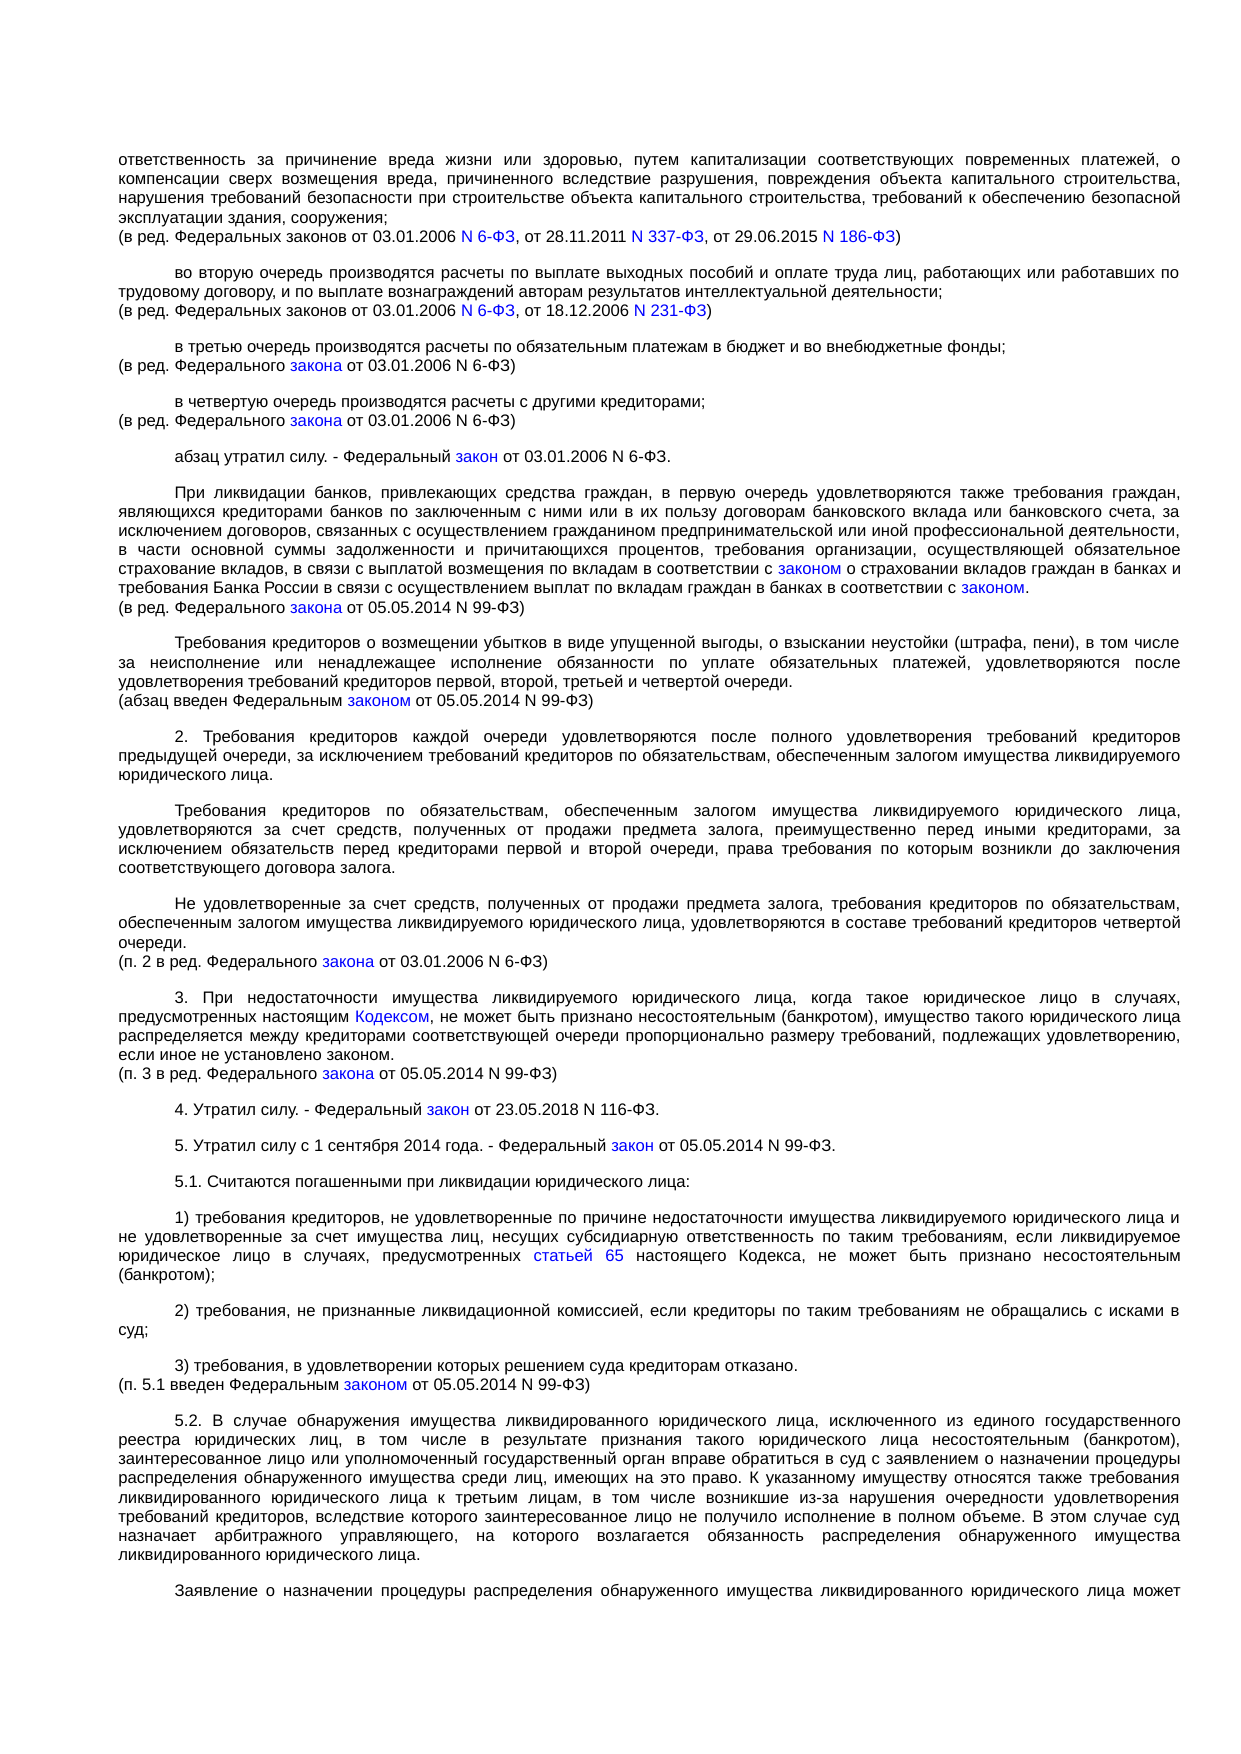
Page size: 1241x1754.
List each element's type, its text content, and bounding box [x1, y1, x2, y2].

text Заявление о назначении процедуры распределения обнаруженного имущества ликвидированного юридического лица может [118, 1581, 1181, 1600]
text (п. 3 в ред. Федерального закона от 05.05.2014 N 99-ФЗ) [118, 1064, 1181, 1083]
text (абзац введен Федеральным законом от 05.05.2014 N 99-ФЗ) [118, 691, 1181, 710]
text (в ред. Федерального закона от 03.01.2006 N 6-ФЗ) [118, 356, 1181, 375]
text (в ред. Федеральных законов от 03.01.2006 N 6-ФЗ, от 18.12.2006 N 231-ФЗ) [118, 301, 1181, 320]
text ответственность за причинение вреда жизни или здоровью, путем капитализации соответствующих повременных платежей, о компенсации сверх возмещения вреда, причиненного вследствие разрушения, повреждения объекта капитального строительства, нарушения требований безопасности при строительстве объекта капитального строительства, требований к обеспечению безопасной эксплуатации здания, сооружения; [118, 150, 1181, 227]
text 4. Утратил силу. - Федеральный закон от 23.05.2018 N 116-ФЗ. [118, 1100, 1181, 1119]
text в четвертую очередь производятся расчеты с другими кредиторами; [118, 392, 1181, 411]
text Требования кредиторов о возмещении убытков в виде упущенной выгоды, о взыскании неустойки (штрафа, пени), в том числе за неисполнение или ненадлежащее исполнение обязанности по уплате обязательных платежей, удовлетворяются после удовлетворения требований кредиторов первой, второй, третьей и четвертой очереди. [118, 633, 1181, 691]
text абзац утратил силу. - Федеральный закон от 03.01.2006 N 6-ФЗ. [118, 447, 1181, 466]
text 5.2. В случае обнаружения имущества ликвидированного юридического лица, исключенного из единого государственного реестра юридических лиц, в том числе в результате признания такого юридического лица несостоятельным (банкротом), заинтересованное лицо или уполномоченный государственный орган вправе обратиться в суд с заявлением о назначении процедуры распределения обнаруженного имущества среди лиц, имеющих на это право. К указанному имуществу относятся также требования ликвидированного юридического лица к третьим лицам, в том числе возникшие из-за нарушения очередности удовлетворения требований кредиторов, вследствие которого заинтересованное лицо не получило исполнение в полном объеме. В этом случае суд назначает арбитражного управляющего, на которого возлагается обязанность распределения обнаруженного имущества ликвидированного юридического лица. [118, 1411, 1181, 1564]
text 5.1. Считаются погашенными при ликвидации юридического лица: [118, 1172, 1181, 1191]
text (п. 5.1 введен Федеральным законом от 05.05.2014 N 99-ФЗ) [118, 1375, 1181, 1394]
text (в ред. Федерального закона от 05.05.2014 N 99-ФЗ) [118, 597, 1181, 617]
text 5. Утратил силу с 1 сентября 2014 года. - Федеральный закон от 05.05.2014 N 99-ФЗ. [118, 1136, 1181, 1155]
text во вторую очередь производятся расчеты по выплате выходных пособий и оплате труда лиц, работающих или работавших по трудовому договору, и по выплате вознаграждений авторам результатов интеллектуальной деятельности; [118, 262, 1181, 301]
text При ликвидации банков, привлекающих средства граждан, в первую очередь удовлетворяются также требования граждан, являющихся кредиторами банков по заключенным с ними или в их пользу договорам банковского вклада или банковского счета, за исключением договоров, связанных с осуществлением гражданином предпринимательской или иной профессиональной деятельности, в части основной суммы задолженности и причитающихся процентов, требования организации, осуществляющей обязательное страхование вкладов, в связи с выплатой возмещения по вкладам в соответствии с законом о страховании вкладов граждан в банках и требования Банка России в связи с осуществлением выплат по вкладам граждан в банках в соответствии с законом. [118, 482, 1181, 597]
text 2. Требования кредиторов каждой очереди удовлетворяются после полного удовлетворения требований кредиторов предыдущей очереди, за исключением требований кредиторов по обязательствам, обеспеченным залогом имущества ликвидируемого юридического лица. [118, 727, 1181, 784]
text Не удовлетворенные за счет средств, полученных от продажи предмета залога, требования кредиторов по обязательствам, обеспеченным залогом имущества ликвидируемого юридического лица, удовлетворяются в составе требований кредиторов четвертой очереди. [118, 894, 1181, 952]
text в третью очередь производятся расчеты по обязательным платежам в бюджет и во внебюджетные фонды; [118, 337, 1181, 356]
text 2) требования, не признанные ликвидационной комиссией, если кредиторы по таким требованиям не обращались с исками в суд; [118, 1301, 1181, 1339]
text 3) требования, в удовлетворении которых решением суда кредиторам отказано. [118, 1356, 1181, 1375]
text (в ред. Федерального закона от 03.01.2006 N 6-ФЗ) [118, 411, 1181, 430]
text (в ред. Федеральных законов от 03.01.2006 N 6-ФЗ, от 28.11.2011 N 337-ФЗ, от 29.06.2015 N 186-ФЗ) [118, 227, 1181, 246]
text 3. При недостаточности имущества ликвидируемого юридического лица, когда такое юридическое лицо в случаях, предусмотренных настоящим Кодексом, не может быть признано несостоятельным (банкротом), имущество такого юридического лица распределяется между кредиторами соответствующей очереди пропорционально размеру требований, подлежащих удовлетворению, если иное не установлено законом. [118, 987, 1181, 1064]
text 1) требования кредиторов, не удовлетворенные по причине недостаточности имущества ликвидируемого юридического лица и не удовлетворенные за счет имущества лиц, несущих субсидиарную ответственность по таким требованиям, если ликвидируемое юридическое лицо в случаях, предусмотренных статьей 65 настоящего Кодекса, не может быть признано несостоятельным (банкротом); [118, 1207, 1181, 1284]
text Требования кредиторов по обязательствам, обеспеченным залогом имущества ликвидируемого юридического лица, удовлетворяются за счет средств, полученных от продажи предмета залога, преимущественно перед иными кредиторами, за исключением обязательств перед кредиторами первой и второй очереди, права требования по которым возникли до заключения соответствующего договора залога. [118, 801, 1181, 877]
text (п. 2 в ред. Федерального закона от 03.01.2006 N 6-ФЗ) [118, 952, 1181, 971]
